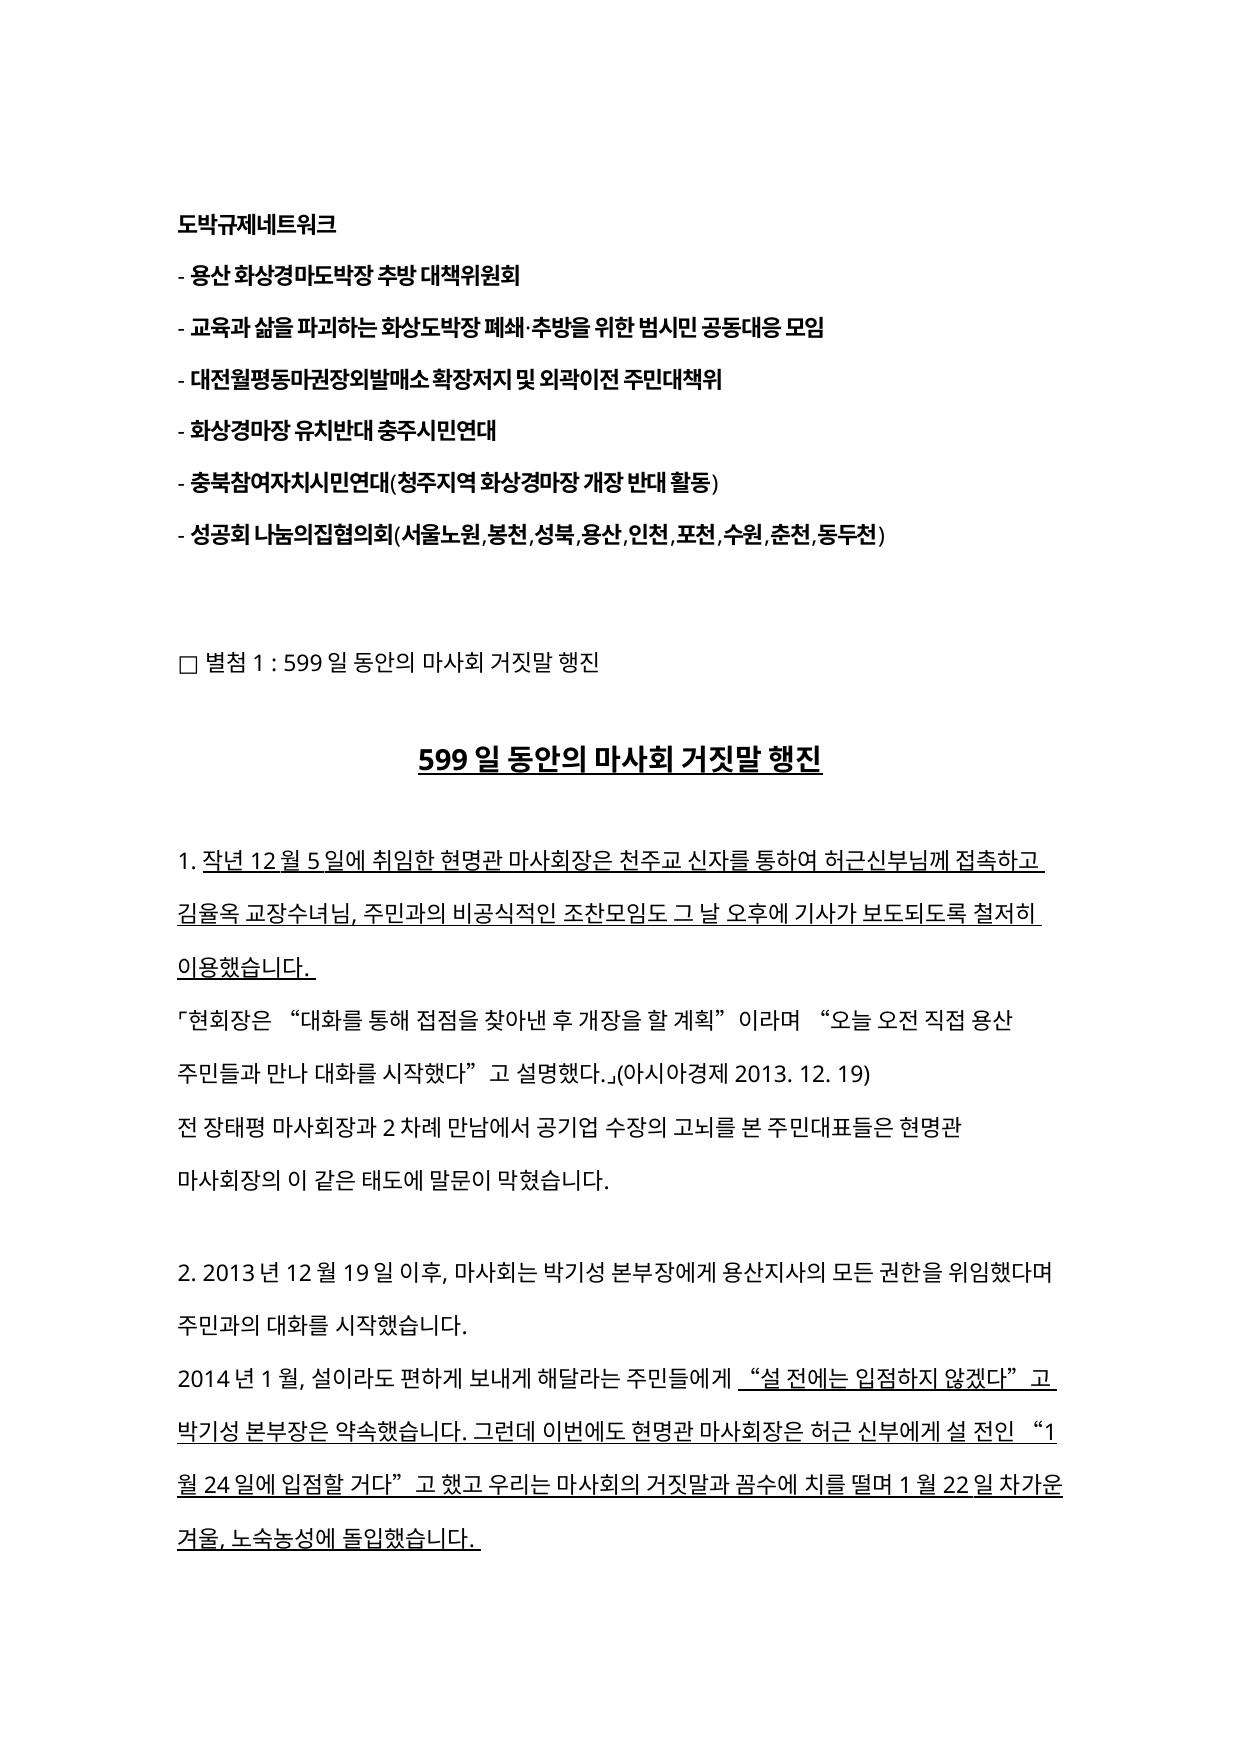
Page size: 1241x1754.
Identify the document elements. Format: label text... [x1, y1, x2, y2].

text 599일 동안의 마사회 거짓말 행진 [177, 737, 1063, 779]
text - 용산 화상경마도박장 추방 대책위원회 [177, 258, 1063, 291]
text 겨울, 노숙농성에 돌입했습니다. [177, 1498, 1063, 1554]
text 도박규제네트워크 [177, 207, 1063, 240]
text - 교육과 삶을 파괴하는 화상도박장 폐쇄·추방을 위한 범시민 공동대응 모임 [177, 310, 1063, 343]
text 1. 작년 12월 5일에 취임한 현명관 마사회장은 천주교 신자를 통하여 허근신부님께 접촉하고 김율옥 교장수녀님, 주민과의 비공식적인 조찬모임도 그 날 오후에 기사가 보도되도록 철저히 이용했습니다. [177, 843, 1063, 983]
text 전 장태평 마사회장과 2차례 만남에서 공기업 수장의 고뇌를 본 주민대표들은 현명관 마사회장의 이 같은 태도에 말문이 막혔습니다. [177, 1109, 1063, 1196]
text 2014년 1월, 설이라도 편하게 보내게 해달라는 주민들에게 “설 전에는 입점하지 않겠다”고 박기성 본부장은 약속했습니다. 그런데 이번에도 현명관 마사회장은 허근 신부에게 설 전인 “1월 24일에 입점할 거다”고 했고 우리는 마사회의 거짓말과 꼼수에 치를 떨며 1월 22일 차가운 [177, 1361, 1063, 1496]
text - 화상경마장 유치반대 충주시민연대 [177, 413, 1063, 446]
text - 대전월평동마권장외발매소 확장저지 및 외곽이전 주민대책위 [177, 361, 1063, 395]
text - 성공회 나눔의집협의회(서울노원,봉천,성북,용산,인천,포천,수원,춘천,동두천) [177, 516, 1063, 550]
text ⌜현회장은 “대화를 통해 접점을 찾아낸 후 개장을 할 계획”이라며 “오늘 오전 직접 용산 주민들과 만나 대화를 시작했다”고 설명했다.⌟(아시아경제 2013. 12. 19) [177, 1003, 1063, 1089]
text □ 별첨 1 : 599일 동안의 마사회 거짓말 행진 [177, 645, 1063, 678]
text 2. 2013년 12월 19일 이후, 마사회는 박기성 본부장에게 용산지사의 모든 권한을 위임했다며 주민과의 대화를 시작했습니다. [177, 1254, 1063, 1341]
text - 충북참여자치시민연대(청주지역 화상경마장 개장 반대 활동) [177, 465, 1063, 498]
